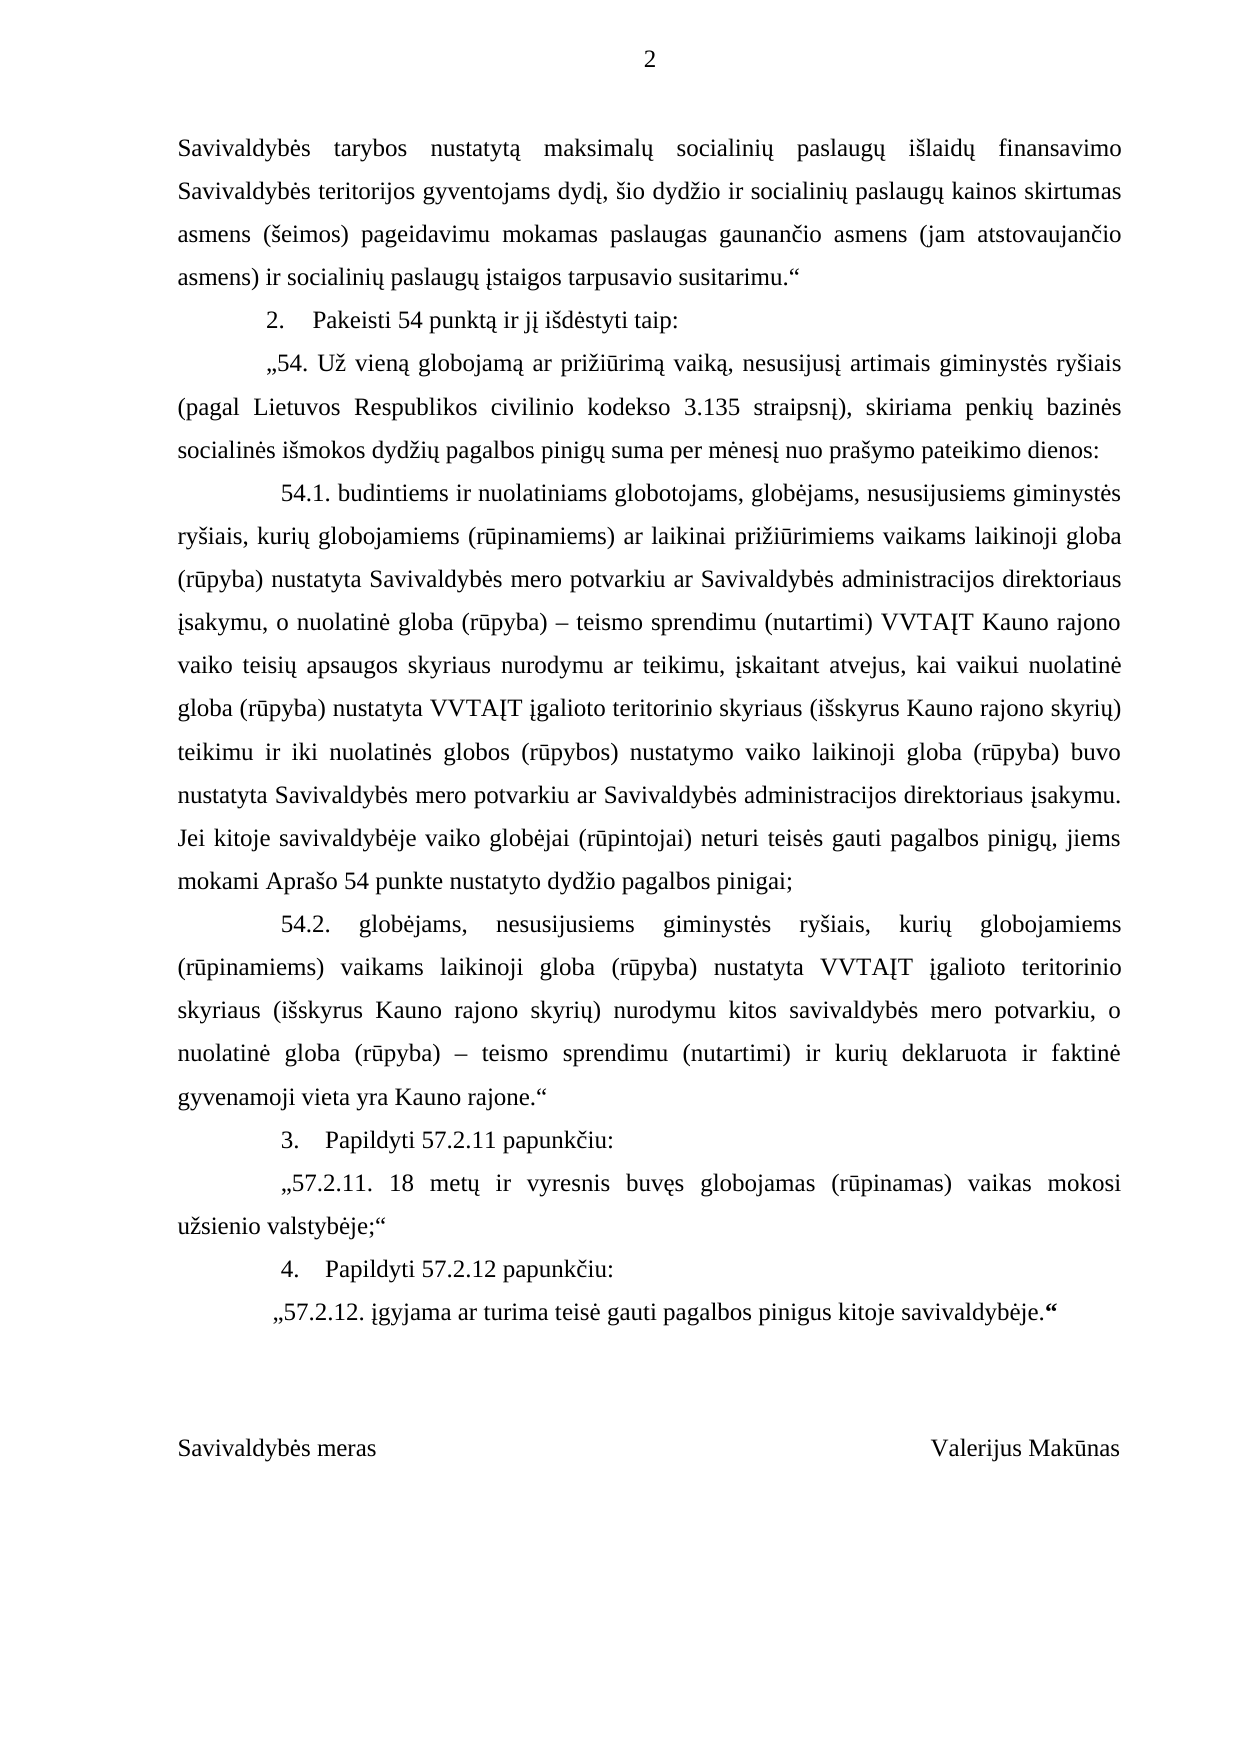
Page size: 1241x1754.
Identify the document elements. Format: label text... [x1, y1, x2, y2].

text 54.2. globėjams, nesusijusiems giminystės ryšiais, kurių globojamiems (rūpinamiems) vaikams laikinoji globa (rūpyba) nustatyta VVTAĮT įgalioto teritorinio skyriaus (išskyrus Kauno rajono skyrių) nurodymu kitos savivaldybės mero potvarkiu, o nuolatinė globa (rūpyba) – teismo sprendimu (nutartimi) ir kurių deklaruota ir faktinė gyvenamoji vieta yra Kauno rajone.“ [177, 909, 1122, 1110]
text 4. Papildyti 57.2.12 papunkčiu: [177, 1254, 1122, 1283]
text 3. Papildyti 57.2.11 papunkčiu: [177, 1125, 1122, 1153]
text Savivaldybės meras Valerijus Makūnas [177, 1433, 1122, 1461]
text „57.2.12. įgyjama ar turima teisė gauti pagalbos pinigus kitoje savivaldybėje.“ [177, 1297, 1122, 1326]
text 2. Pakeisti 54 punktą ir jį išdėstyti taip: [177, 305, 1122, 334]
text „57.2.11. 18 metų ir vyresnis buvęs globojamas (rūpinamas) vaikas mokosi užsienio valstybėje;“ [177, 1168, 1122, 1240]
text 54.1. budintiems ir nuolatiniams globotojams, globėjams, nesusijusiems giminystės ryšiais, kurių globojamiems (rūpinamiems) ar laikinai prižiūrimiems vaikams laikinoji globa (rūpyba) nustatyta Savivaldybės mero potvarkiu ar Savivaldybės administracijos direktoriaus įsakymu, o nuolatinė globa (rūpyba) – teismo sprendimu (nutartimi) VVTAĮT Kauno rajono vaiko teisių apsaugos skyriaus nurodymu ar teikimu, įskaitant atvejus, kai vaikui nuolatinė globa (rūpyba) nustatyta VVTAĮT įgalioto teritorinio skyriaus (išskyrus Kauno rajono skyrių) teikimu ir iki nuolatinės globos (rūpybos) nustatymo vaiko laikinoji globa (rūpyba) buvo nustatyta Savivaldybės mero potvarkiu ar Savivaldybės administracijos direktoriaus įsakymu. Jei kitoje savivaldybėje vaiko globėjai (rūpintojai) neturi teisės gauti pagalbos pinigų, jiems mokami Aprašo 54 punkte nustatyto dydžio pagalbos pinigai; [177, 478, 1122, 895]
text Savivaldybės tarybos nustatytą maksimalų socialinių paslaugų išlaidų finansavimo Savivaldybės teritorijos gyventojams dydį, šio dydžio ir socialinių paslaugų kainos skirtumas asmens (šeimos) pageidavimu mokamas paslaugas gaunančio asmens (jam atstovaujančio asmens) ir socialinių paslaugų įstaigos tarpusavio susitarimu.“ [177, 133, 1122, 291]
text „54. Už vieną globojamą ar prižiūrimą vaiką, nesusijusį artimais giminystės ryšiais (pagal Lietuvos Respublikos civilinio kodekso 3.135 straipsnį), skiriama penkių bazinės socialinės išmokos dydžių pagalbos pinigų suma per mėnesį nuo prašymo pateikimo dienos: [177, 348, 1122, 463]
